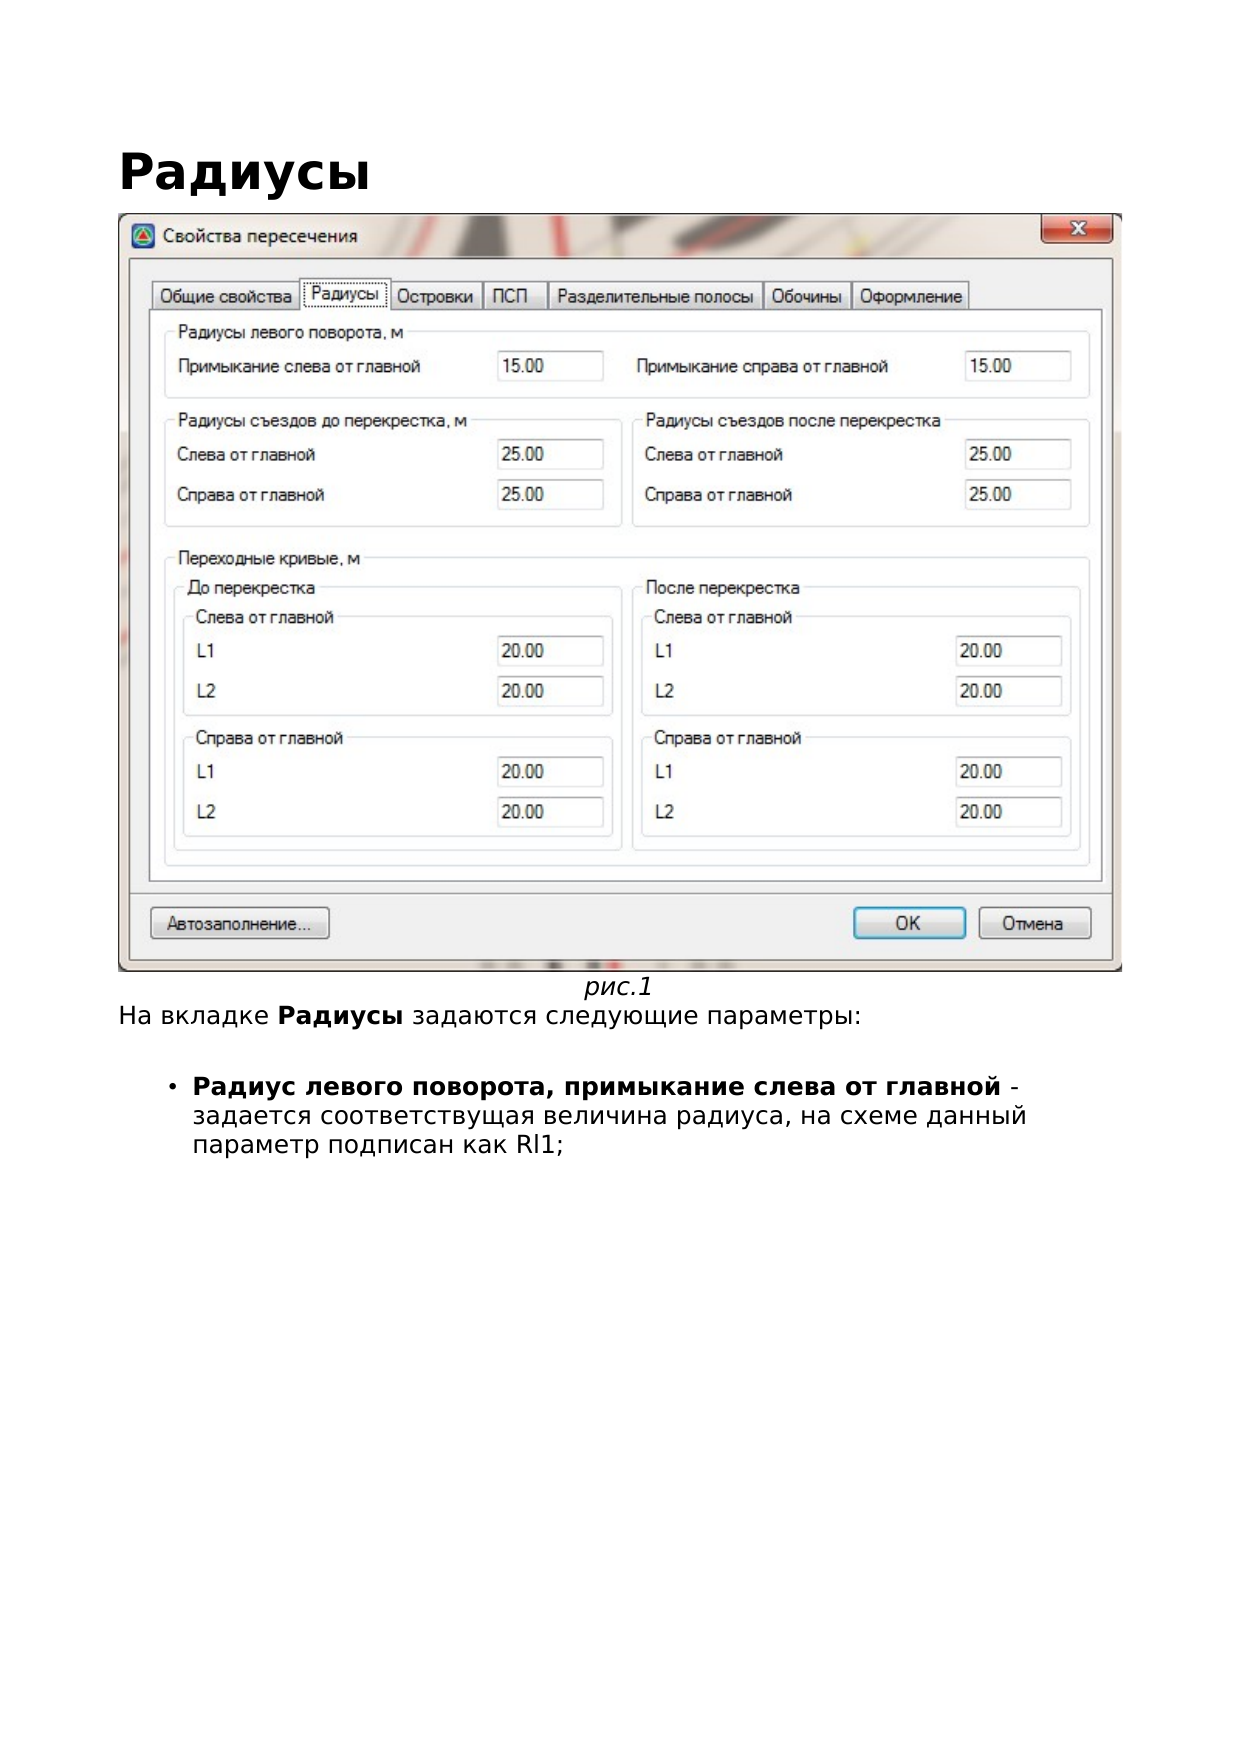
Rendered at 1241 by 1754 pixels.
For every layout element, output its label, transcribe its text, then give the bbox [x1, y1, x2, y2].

text На вкладке Радиусы задаются следующие параметры: [118, 1001, 1122, 1030]
text рис.1 [118, 972, 1122, 1001]
picture [118, 213, 1123, 972]
subtitle Радиусы [118, 143, 1122, 201]
list Радиус левого поворота, примыкание слева от главной - задается соответствущая величина радиуса, на схеме данный параметр подписан как Rl1; [177, 1072, 1122, 1159]
